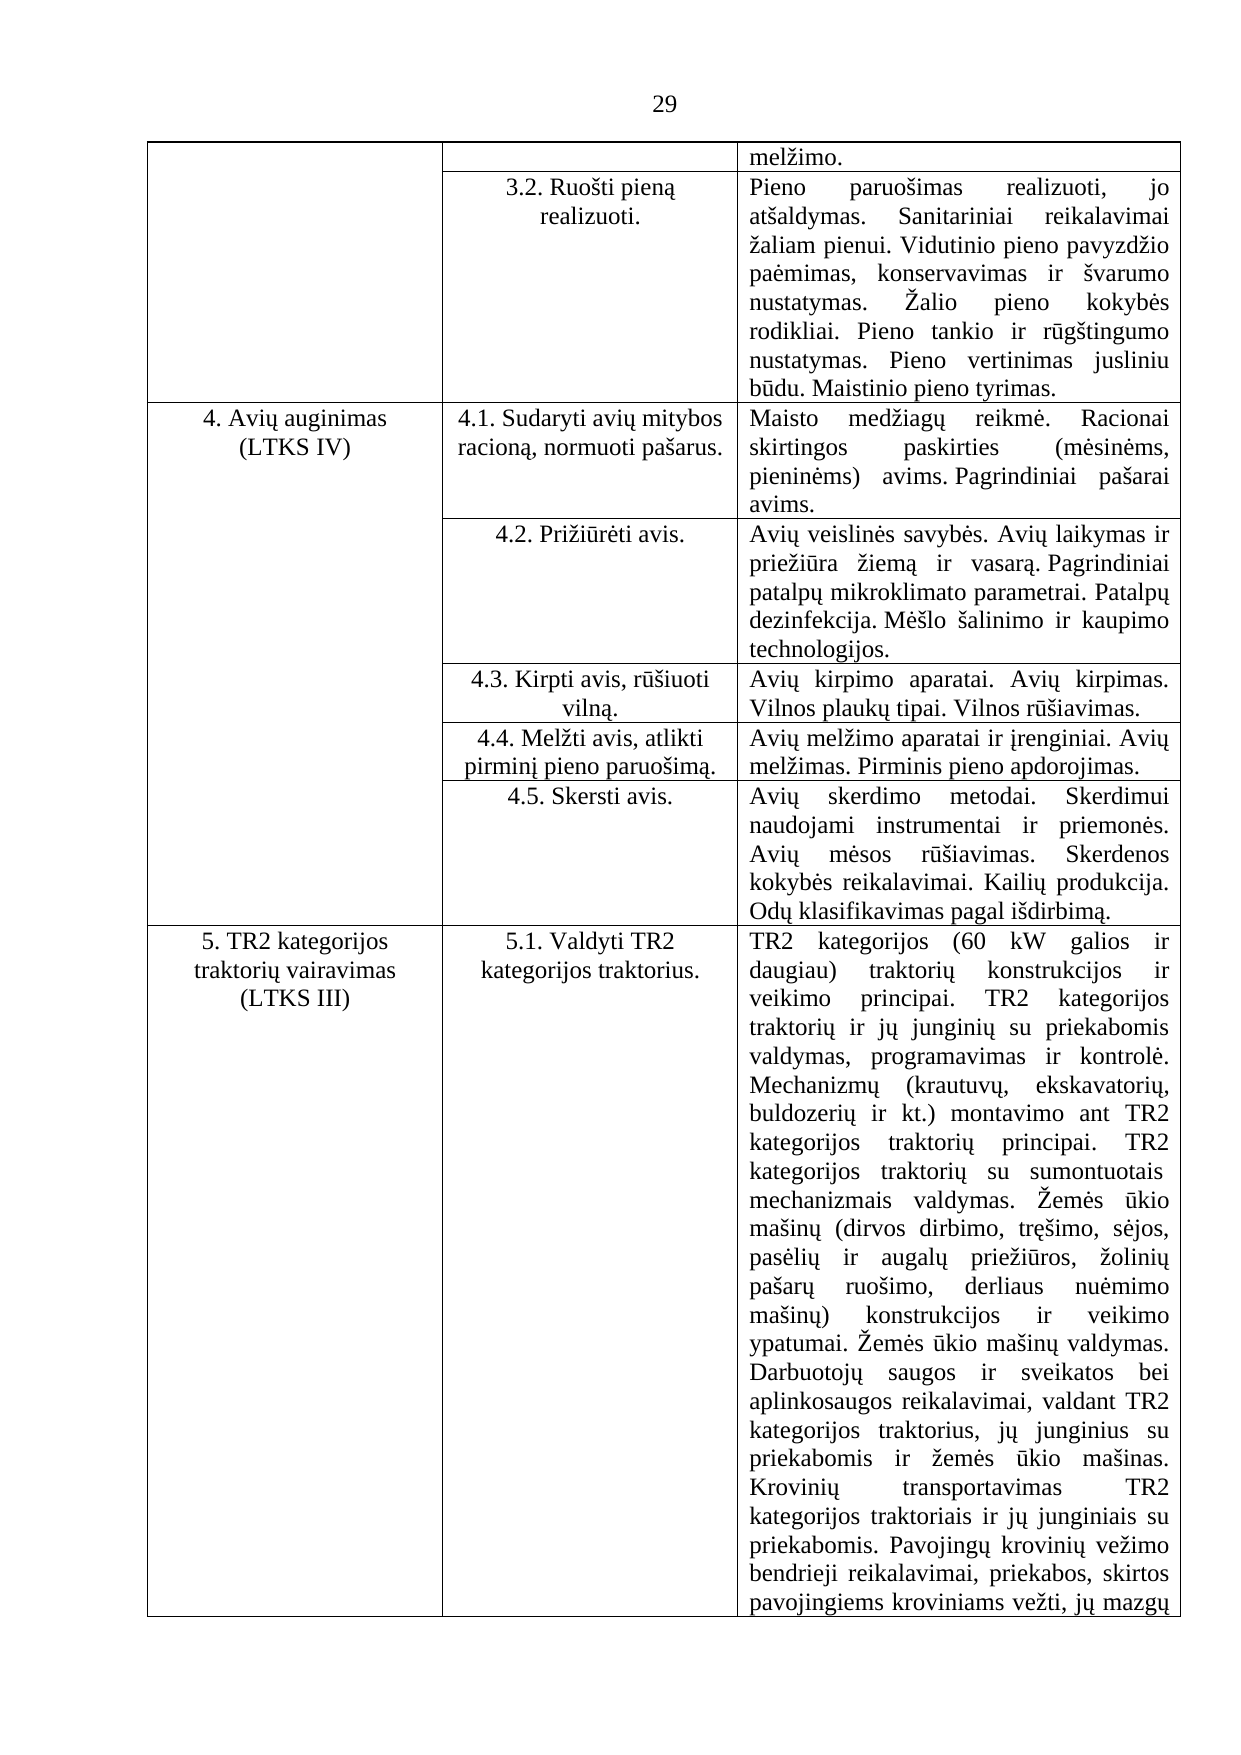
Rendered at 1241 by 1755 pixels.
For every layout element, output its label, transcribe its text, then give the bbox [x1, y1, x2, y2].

table_cell [443, 143, 737, 171]
table_cell Avių veislinės savybės. Avių laikymas ir priežiūra žiemą ir vasarą. Pagrindiniai patalpų mikroklimato parametrai. Patalpų dezinfekcija. Mėšlo šalinimo ir kaupimo technologijos. [738, 519, 1180, 663]
table_cell Maisto medžiagų reikmė. Racionai skirtingos paskirties (mėsinėms, pieninėms) avims. Pagrindiniai pašarai avims. [738, 403, 1180, 518]
table_cell 4.4. Melžti avis, atlikti pirminį pieno paruošimą. [443, 723, 737, 780]
table_cell 4.3. Kirpti avis, rūšiuoti vilną. [443, 664, 737, 722]
table_cell Pieno paruošimas realizuoti, jo atšaldymas. Sanitariniai reikalavimai žaliam pienui. Vidutinio pieno pavyzdžio paėmimas, konservavimas ir švarumo nustatymas. Žalio pieno kokybės rodikliai. Pieno tankio ir rūgštingumo nustatymas. Pieno vertinimas jusliniu būdu. Maistinio pieno tyrimas. [738, 172, 1180, 402]
table_cell 3.2. Ruošti pieną realizuoti. [443, 172, 737, 402]
table_cell 4.5. Skersti avis. [443, 781, 737, 925]
table_cell [148, 143, 442, 402]
table_cell Avių skerdimo metodai. Skerdimui naudojami instrumentai ir priemonės. Avių mėsos rūšiavimas. Skerdenos kokybės reikalavimai. Kailių produkcija. Odų klasifikavimas pagal išdirbimą. [738, 781, 1180, 925]
table_cell 4. Avių auginimas (LTKS IV) [148, 403, 442, 925]
table_cell 5. TR2 kategorijos traktorių vairavimas (LTKS III) [148, 926, 442, 1616]
table_cell 5.1. Valdyti TR2 kategorijos traktorius. [443, 926, 737, 1616]
table_cell melžimo. [738, 143, 1180, 171]
table_cell TR2 kategorijos (60 kW galios ir daugiau) traktorių konstrukcijos ir veikimo principai. TR2 kategorijos traktorių ir jų junginių su priekabomis valdymas, programavimas ir kontrolė. Mechanizmų (krautuvų, ekskavatorių, buldozerių ir kt.) montavimo ant TR2 kategorijos traktorių principai. TR2 kategorijos traktorių su sumontuotais mechanizmais valdymas. Žemės ūkio mašinų (dirvos dirbimo, tręšimo, sėjos, pasėlių ir augalų priežiūros, žolinių pašarų ruošimo, derliaus nuėmimo mašinų) konstrukcijos ir veikimo ypatumai. Žemės ūkio mašinų valdymas. Darbuotojų saugos ir sveikatos bei aplinkosaugos reikalavimai, valdant TR2 kategorijos traktorius, jų junginius su priekabomis ir žemės ūkio mašinas. Krovinių transportavimas TR2 kategorijos traktoriais ir jų junginiais su priekabomis. Pavojingų krovinių vežimo bendrieji reikalavimai, priekabos, skirtos pavojingiems kroviniams vežti, jų mazgų [738, 926, 1180, 1616]
table_cell 4.1. Sudaryti avių mitybos racioną, normuoti pašarus. [443, 403, 737, 518]
table_cell 4.2. Prižiūrėti avis. [443, 519, 737, 663]
table_cell Avių melžimo aparatai ir įrenginiai. Avių melžimas. Pirminis pieno apdorojimas. [738, 723, 1180, 780]
table_cell Avių kirpimo aparatai. Avių kirpimas. Vilnos plaukų tipai. Vilnos rūšiavimas. [738, 664, 1180, 722]
